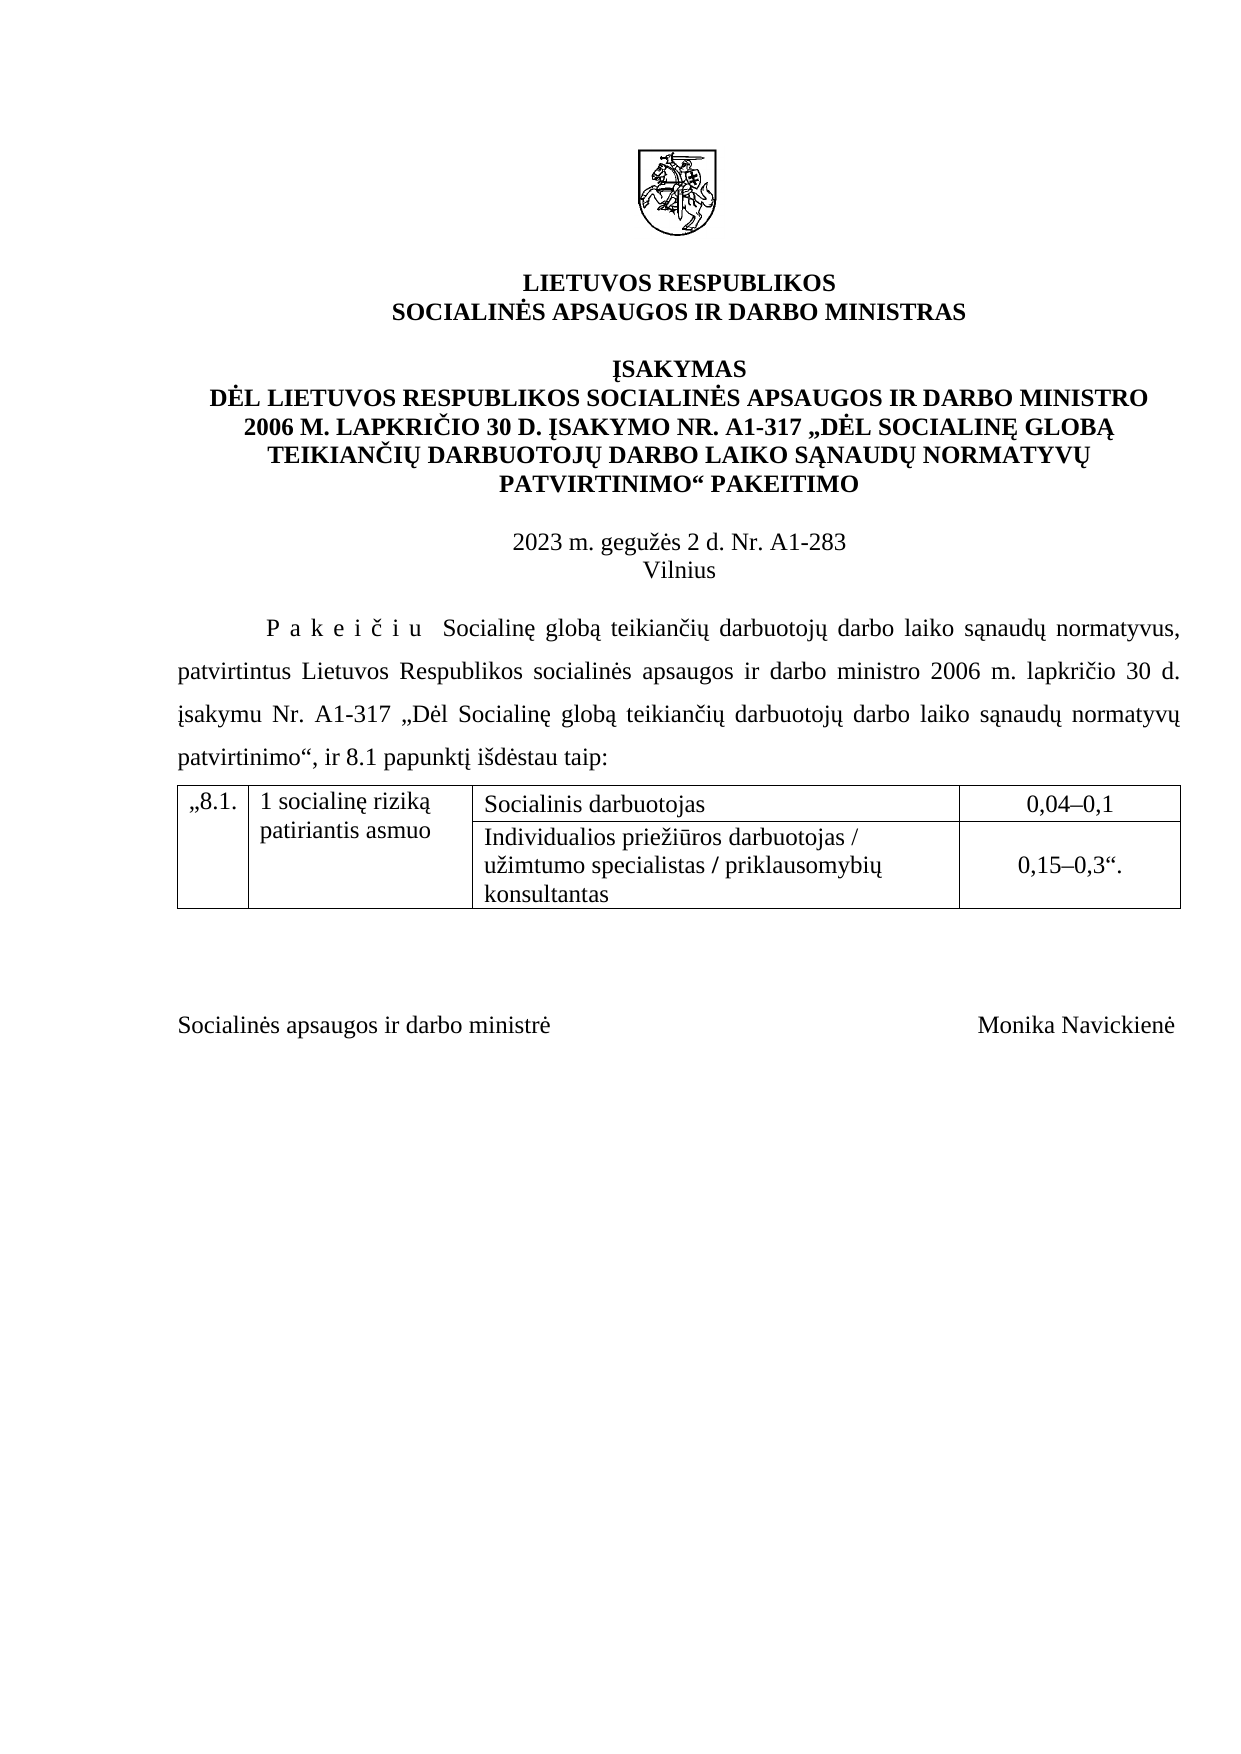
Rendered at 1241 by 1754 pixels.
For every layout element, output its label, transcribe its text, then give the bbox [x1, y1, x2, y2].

table_header Socialinis darbuotojas [473, 786, 959, 821]
text SOCIALINĖS APSAUGOS IR DARBO MINISTRAS [177, 297, 1181, 325]
table_cell 0,15–0,3“. [960, 822, 1180, 908]
text ĮSAKYMAS [177, 354, 1181, 383]
text 2006 M. LAPKRIČIO 30 D. ĮSAKYMO NR. A1-317 „DĖL SOCIALINĘ GLOBĄ TEIKIANČIŲ DARBUOTOJŲ DARBO LAIKO SĄNAUDŲ NORMATYVŲ PATVIRTINIMO“ PAKEITIMO [177, 412, 1181, 498]
table_header „8.1. [178, 786, 248, 908]
text Socialinės apsaugos ir darbo ministrė Monika Navickienė [177, 1010, 1181, 1038]
text 2023 m. gegužės 2 d. Nr. A1-283 [177, 527, 1181, 555]
text DĖL LIETUVOS RESPUBLIKOS SOCIALINĖS APSAUGOS IR DARBO MINISTRO [177, 383, 1181, 412]
table_cell Individualios priežiūros darbuotojas / užimtumo specialistas / priklausomybių konsultantas [473, 822, 959, 908]
text P a k e i č i u Socialinę globą teikiančių darbuotojų darbo laiko sąnaudų normatyvus, patvirtintus Lietuvos Respublikos socialinės apsaugos ir darbo ministro 2006 m. lapkričio 30 d. įsakymu Nr. A1-317 „Dėl Socialinę globą teikiančių darbuotojų darbo laiko sąnaudų normatyvų patvirtinimo“, ir 8.1 papunktį išdėstau taip: [177, 613, 1181, 771]
table_header 1 socialinę riziką patiriantis asmuo [249, 786, 472, 908]
table_header 0,04–0,1 [960, 786, 1180, 821]
text Vilnius [177, 555, 1181, 584]
text LIETUVOS RESPUBLIKOS [177, 268, 1181, 297]
